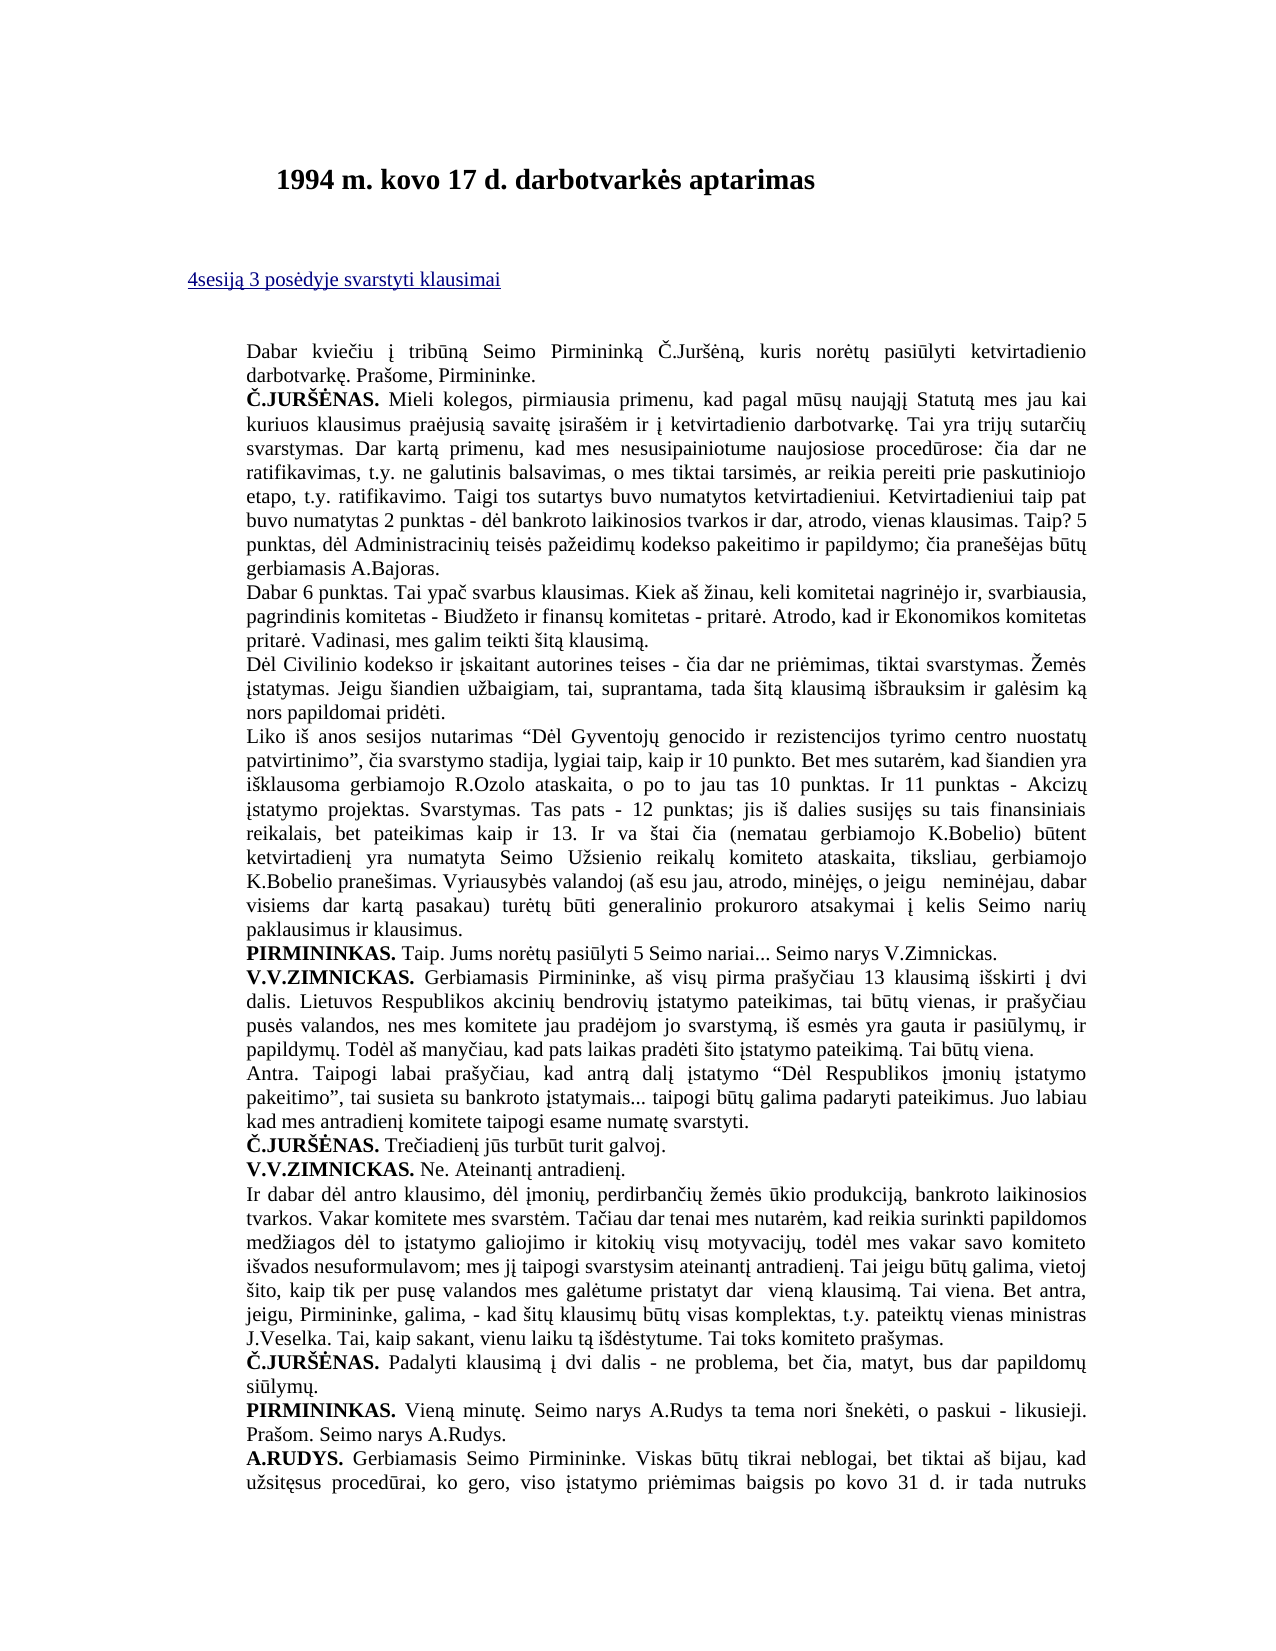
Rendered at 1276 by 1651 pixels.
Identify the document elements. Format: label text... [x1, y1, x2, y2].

text Liko iš anos sesijos nutarimas “Dėl Gyventojų genocido ir rezistencijos tyrimo centro nuostatų patvirtinimo”, čia svarstymo stadija, lygiai taip, kaip ir 10 punkto. Bet mes sutarėm, kad šiandien yra išklausoma gerbiamojo R.Ozolo ataskaita, o po to jau tas 10 punktas. Ir 11 punktas - Akcizų įstatymo projektas. Svarstymas. Tas pats - 12 punktas; jis iš dalies susijęs su tais finansiniais reikalais, bet pateikimas kaip ir 13. Ir va štai čia (nematau gerbiamojo K.Bobelio) būtent ketvirtadienį yra numatyta Seimo Užsienio reikalų komiteto ataskaita, tiksliau, gerbiamojo K.Bobelio pranešimas. Vyriausybės valandoj (aš esu jau, atrodo, minėjęs, o jeigu neminėjau, dabar visiems dar kartą pasakau) turėtų būti generalinio prokuroro atsakymai į kelis Seimo narių paklausimus ir klausimus. [246, 724, 1088, 941]
text 1994 m. kovo 17 d. darbotvarkės aptarimas [246, 162, 1088, 196]
text Č.JURŠĖNAS. Trečiadienį jūs turbūt turit galvoj. [246, 1133, 1088, 1157]
text A.RUDYS. Gerbiamasis Seimo Pirmininke. Viskas būtų tikrai neblogai, bet tiktai aš bijau, kad užsitęsus procedūrai, ko gero, viso įstatymo priėmimas baigsis po kovo 31 d. ir tada nutruks [246, 1446, 1088, 1494]
text Ir dabar dėl antro klausimo, dėl įmonių, perdirbančių žemės ūkio produkciją, bankroto laikinosios tvarkos. Vakar komitete mes svarstėm. Tačiau dar tenai mes nutarėm, kad reikia surinkti papildomos medžiagos dėl to įstatymo galiojimo ir kitokių visų motyvacijų, todėl mes vakar savo komiteto išvados nesuformulavom; mes jį taipogi svarstysim ateinantį antradienį. Tai jeigu būtų galima, vietoj šito, kaip tik per pusę valandos mes galėtume pristatyt dar vieną klausimą. Tai viena. Bet antra, jeigu, Pirmininke, galima, - kad šitų klausimų būtų visas komplektas, t.y. pateiktų vienas ministras J.Veselka. Tai, kaip sakant, vienu laiku tą išdėstytume. Tai toks komiteto prašymas. [246, 1181, 1088, 1350]
text V.V.ZIMNICKAS. Gerbiamasis Pirmininke, aš visų pirma prašyčiau 13 klausimą išskirti į dvi dalis. Lietuvos Respublikos akcinių bendrovių įstatymo pateikimas, tai būtų vienas, ir prašyčiau pusės valandos, nes mes komitete jau pradėjom jo svarstymą, iš esmės yra gauta ir pasiūlymų, ir papildymų. Todėl aš manyčiau, kad pats laikas pradėti šito įstatymo pateikimą. Tai būtų viena. [246, 965, 1088, 1061]
text V.V.ZIMNICKAS. Ne. Ateinantį antradienį. [246, 1157, 1088, 1181]
text Dabar kviečiu į tribūną Seimo Pirmininką Č.Juršėną, kuris norėtų pasiūlyti ketvirtadienio darbotvarkę. Prašome, Pirmininke. [246, 339, 1088, 387]
text PIRMININKAS. Vieną minutę. Seimo narys A.Rudys ta tema nori šnekėti, o paskui - likusieji. Prašom. Seimo narys A.Rudys. [246, 1398, 1088, 1446]
text Antra. Taipogi labai prašyčiau, kad antrą dalį įstatymo “Dėl Respublikos įmonių įstatymo pakeitimo”, tai susieta su bankroto įstatymais... taipogi būtų galima padaryti pateikimus. Juo labiau kad mes antradienį komitete taipogi esame numatę svarstyti. [246, 1061, 1088, 1133]
text Č.JURŠĖNAS. Mieli kolegos, pirmiausia primenu, kad pagal mūsų naująjį Statutą mes jau kai kuriuos klausimus praėjusią savaitę įsirašėm ir į ketvirtadienio darbotvarkę. Tai yra trijų sutarčių svarstymas. Dar kartą primenu, kad mes nesusipainiotume naujosiose procedūrose: čia dar ne ratifikavimas, t.y. ne galutinis balsavimas, o mes tiktai tarsimės, ar reikia pereiti prie paskutiniojo etapo, t.y. ratifikavimo. Taigi tos sutartys buvo numatytos ketvirtadieniui. Ketvirtadieniui taip pat buvo numatytas 2 punktas - dėl bankroto laikinosios tvarkos ir dar, atrodo, vienas klausimas. Taip? 5 punktas, dėl Administracinių teisės pažeidimų kodekso pakeitimo ir papildymo; čia pranešėjas būtų gerbiamasis A.Bajoras. [246, 387, 1088, 580]
text 4sesiją 3 posėdyje svarstyti klausimai [187, 267, 1088, 291]
text PIRMININKAS. Taip. Jums norėtų pasiūlyti 5 Seimo nariai... Seimo narys V.Zimnickas. [246, 941, 1088, 965]
text Dėl Civilinio kodekso ir įskaitant autorines teises - čia dar ne priėmimas, tiktai svarstymas. Žemės įstatymas. Jeigu šiandien užbaigiam, tai, suprantama, tada šitą klausimą išbrauksim ir galėsim ką nors papildomai pridėti. [246, 652, 1088, 724]
text Č.JURŠĖNAS. Padalyti klausimą į dvi dalis - ne problema, bet čia, matyt, bus dar papildomų siūlymų. [246, 1350, 1088, 1398]
text Dabar 6 punktas. Tai ypač svarbus klausimas. Kiek aš žinau, keli komitetai nagrinėjo ir, svarbiausia, pagrindinis komitetas - Biudžeto ir finansų komitetas - pritarė. Atrodo, kad ir Ekonomikos komitetas pritarė. Vadinasi, mes galim teikti šitą klausimą. [246, 580, 1088, 652]
